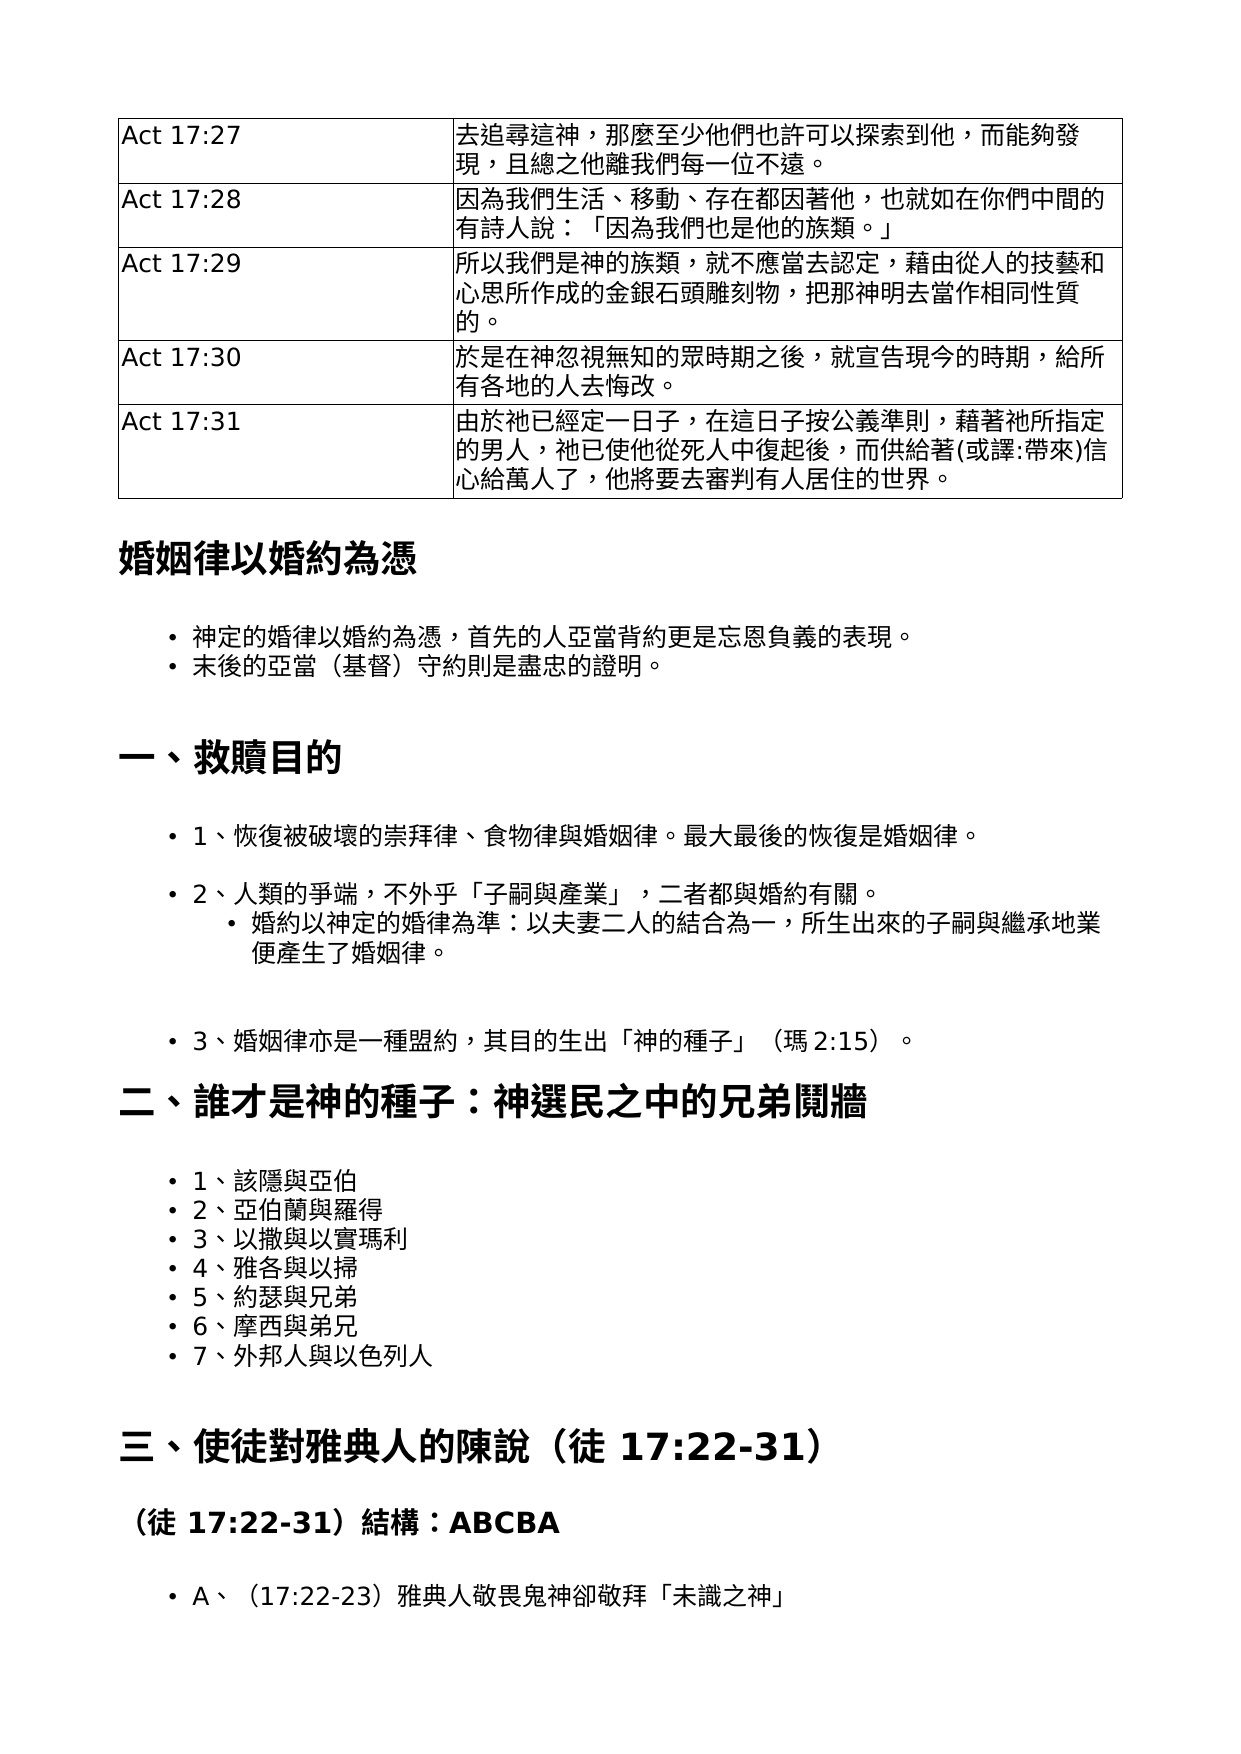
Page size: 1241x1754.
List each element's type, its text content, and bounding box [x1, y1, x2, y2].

list 2、人類的爭端，不外乎「子嗣與產業」，二者都與婚約有關。 [177, 880, 1122, 909]
list 神定的婚律以婚約為憑，首先的人亞當背約更是忘恩負義的表現。 [177, 623, 1122, 652]
table_cell Act 17:30 [119, 341, 453, 404]
table_cell 由於祂已經定一日子，在這日子按公義準則，藉著祂所指定的男人，祂已使他從死人中復起後，而供給著(或譯:帶來)信心給萬人了，他將要去審判有人居住的世界。 [454, 405, 1122, 498]
list 婚約以神定的婚律為準：以夫妻二人的結合為一，所生出來的子嗣與繼承地業便產生了婚姻律。 [236, 909, 1122, 968]
list 末後的亞當（基督）守約則是盡忠的證明。 [177, 652, 1122, 682]
table_cell 所以我們是神的族類，就不應當去認定，藉由從人的技藝和心思所作成的金銀石頭雕刻物，把那神明去當作相同性質的。 [454, 248, 1122, 340]
subtitle 三、使徒對雅典人的陳說（徒 17:22-31） [118, 1425, 1122, 1469]
table_cell Act 17:29 [119, 248, 453, 340]
list 2、亞伯蘭與羅得 [177, 1196, 1122, 1225]
list 1、該隱與亞伯 [177, 1167, 1122, 1196]
table_cell 因為我們生活、移動、存在都因著他，也就如在你們中間的有詩人說：「因為我們也是他的族類。」 [454, 184, 1122, 247]
table_cell Act 17:28 [119, 184, 453, 247]
list 7、外邦人與以色列人 [177, 1342, 1122, 1371]
list 4、雅各與以掃 [177, 1254, 1122, 1283]
subtitle 二、誰才是神的種子：神選民之中的兄弟鬩牆 [118, 1081, 1122, 1125]
list 3、以撒與以實瑪利 [177, 1225, 1122, 1254]
table_cell 於是在神忽視無知的眾時期之後，就宣告現今的時期，給所有各地的人去悔改。 [454, 341, 1122, 404]
subtitle 一、救贖目的 [118, 736, 1122, 780]
table_cell Act 17:31 [119, 405, 453, 498]
list 3、婚姻律亦是一種盟約，其目的生出「神的種子」（瑪2:15）。 [177, 1027, 1122, 1056]
subtitle 婚姻律以婚約為憑 [118, 538, 1122, 581]
table_cell Act 17:27 [119, 119, 453, 182]
list A、（17:22-23）雅典人敬畏鬼神卻敬拜「未識之神」 [177, 1582, 1122, 1612]
table_cell 去追尋這神，那麼至少他們也許可以探索到他，而能夠發現，且總之他離我們每一位不遠。 [454, 119, 1122, 182]
list 6、摩西與弟兄 [177, 1312, 1122, 1342]
subtitle （徒 17:22-31）結構：ABCBA [118, 1506, 1122, 1540]
list 1、恢復被破壞的崇拜律、食物律與婚姻律。最大最後的恢復是婚姻律。 [177, 822, 1122, 851]
list 5、約瑟與兄弟 [177, 1283, 1122, 1312]
